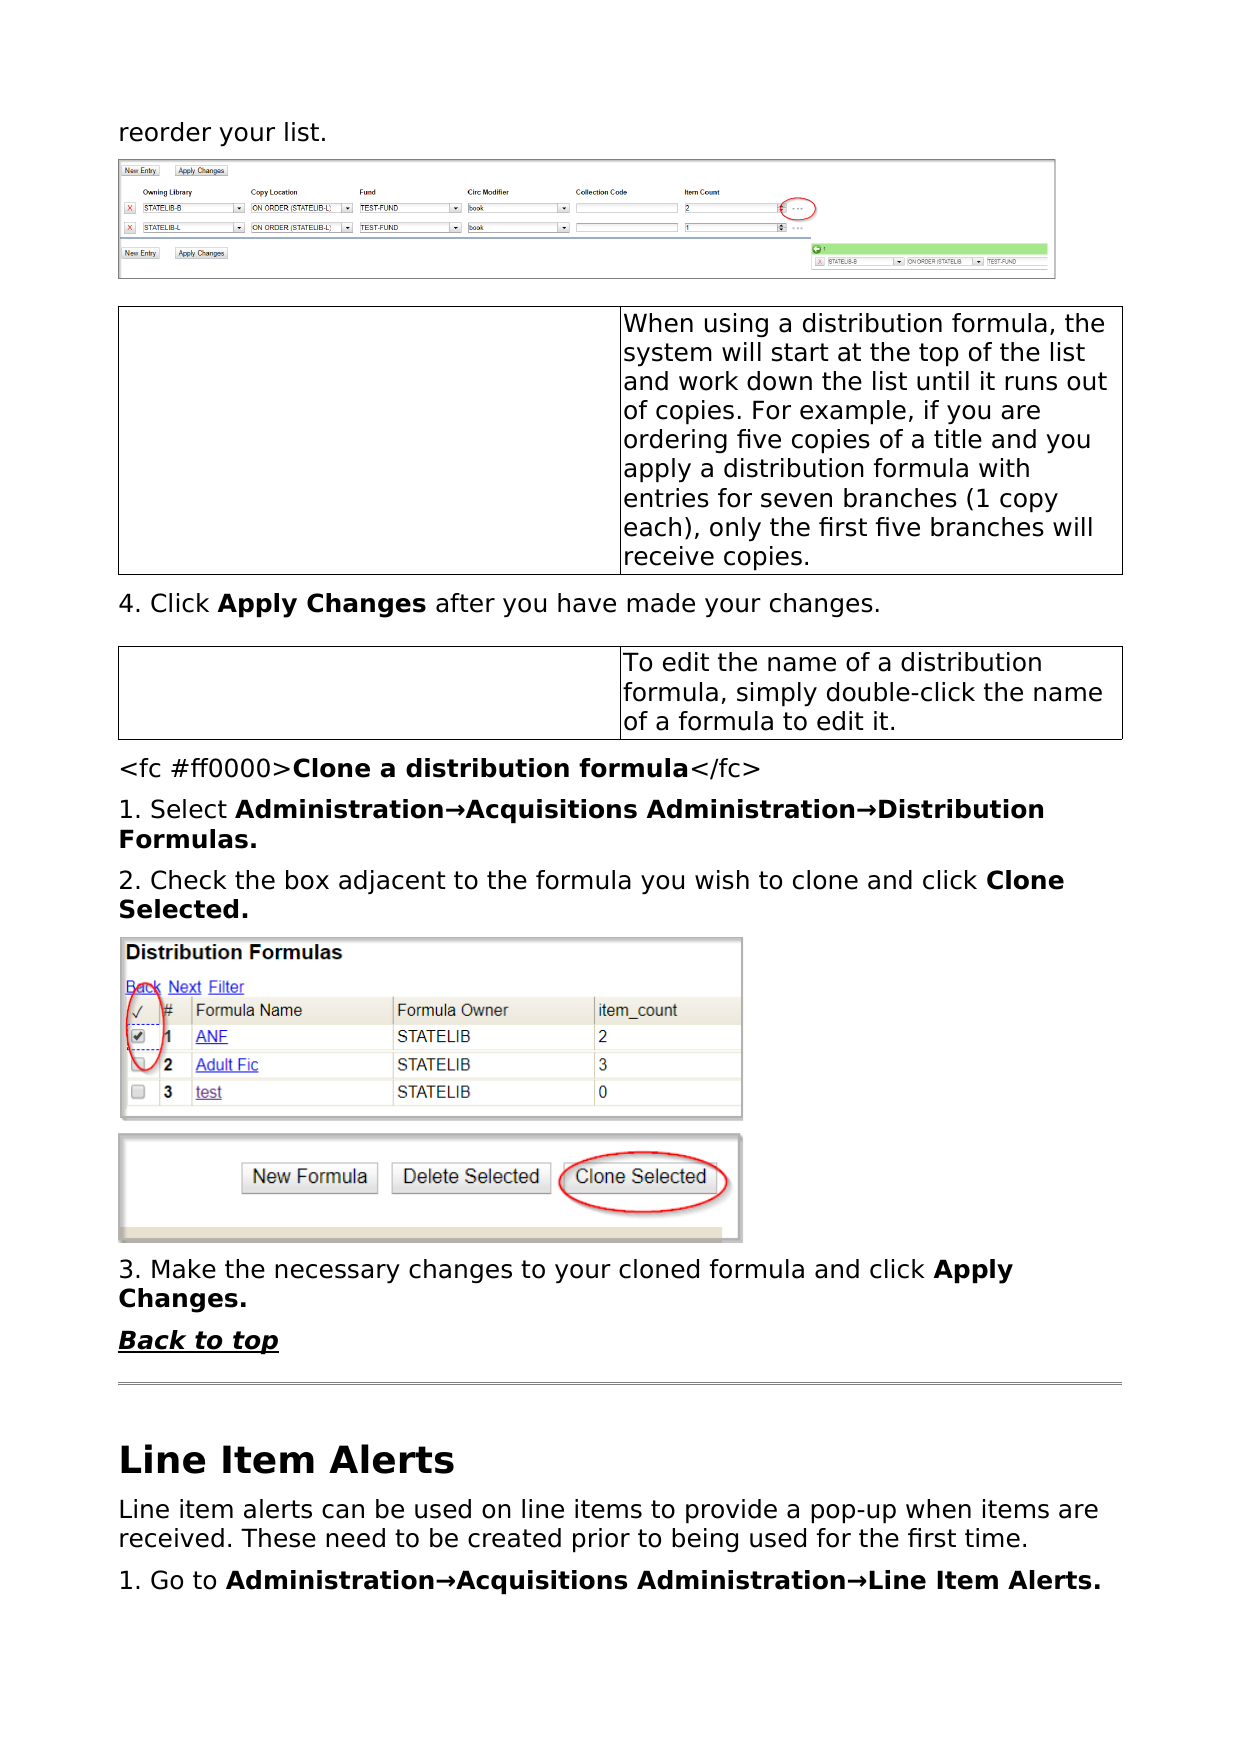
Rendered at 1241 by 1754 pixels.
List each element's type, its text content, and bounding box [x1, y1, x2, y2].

text 4. Click Apply Changes after you have made your changes. [118, 589, 1122, 618]
text reorder your list. [118, 118, 1122, 147]
text Back to top [118, 1326, 1122, 1355]
text <fc #ff0000>Clone a distribution formula</fc> [118, 754, 1122, 783]
table_header To edit the name of a distribution formula, simply double-click the name of a formula to edit it. [621, 647, 1122, 739]
table_header [119, 647, 620, 739]
text 3. Make the necessary changes to your cloned formula and click Apply Changes. [118, 1255, 1122, 1313]
subtitle Line Item Alerts [118, 1439, 1122, 1483]
table_header When using a distribution formula, the system will start at the top of the list and work down the list until it runs out of copies. For example, if you are ordering five copies of a title and you apply a distribution formula with entries for seven branches (1 copy each), only the first five branches will receive copies. [621, 307, 1122, 574]
picture [118, 937, 744, 1121]
picture [118, 159, 1056, 279]
text 1. Select Administration→Acquisitions Administration→Distribution Formulas. [118, 796, 1122, 854]
table_header [119, 307, 620, 574]
text 1. Go to Administration→Acquisitions Administration→Line Item Alerts. [118, 1566, 1122, 1595]
text Line item alerts can be used on line items to provide a pop-up when items are received. These need to be created prior to being used for the first time. [118, 1495, 1122, 1553]
picture [118, 1132, 744, 1243]
text 2. Check the box adjacent to the formula you wish to clone and click Clone Selected. [118, 866, 1122, 925]
